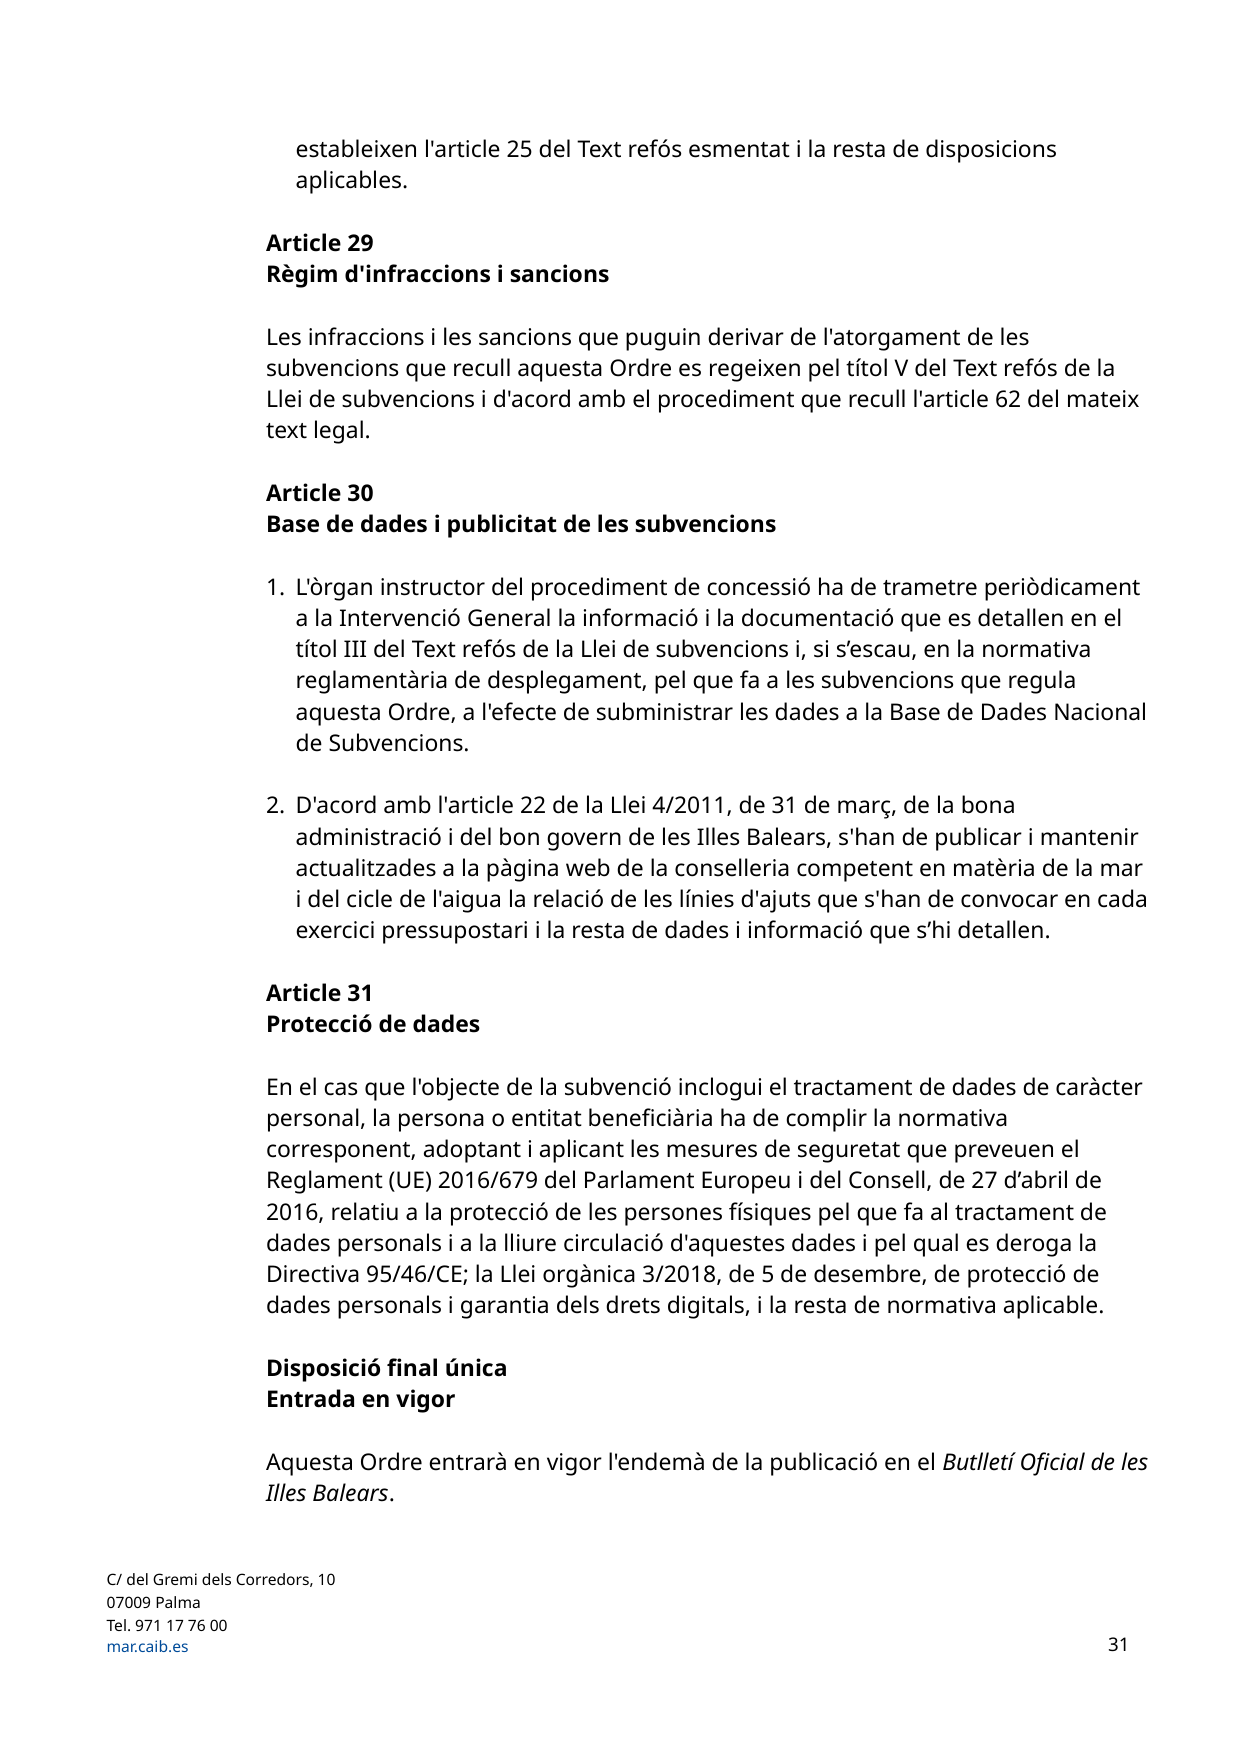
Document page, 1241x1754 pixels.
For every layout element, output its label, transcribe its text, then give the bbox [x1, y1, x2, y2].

text 2. D'acord amb l'article 22 de la Llei 4/2011, de 31 de març, de la bona administració i del bon govern de les Illes Balears, s'han de publicar i mantenir actualitzades a la pàgina web de la conselleria competent en matèria de la mar i del cicle de l'aigua la relació de les línies d'ajuts que s'han de convocar en cada exercici pressupostari i la resta de dades i informació que s’hi detallen. [266, 789, 1152, 945]
text Base de dades i publicitat de les subvencions [266, 508, 1152, 539]
text estableixen l'article 25 del Text refós esmentat i la resta de disposicions aplicables. [266, 133, 1152, 195]
text Règim d'infraccions i sancions [266, 258, 1152, 289]
text Entrada en vigor [266, 1383, 1152, 1414]
text Protecció de dades [266, 1008, 1152, 1039]
text Les infraccions i les sancions que puguin derivar de l'atorgament de les subvencions que recull aquesta Ordre es regeixen pel títol V del Text refós de la Llei de subvencions i d'acord amb el procediment que recull l'article 62 del mateix text legal. [266, 320, 1152, 445]
text Aquesta Ordre entrarà en vigor l'endemà de la publicació en el Butlletí Oficial de les Illes Balears. [266, 1445, 1152, 1508]
text En el cas que l'objecte de la subvenció inclogui el tractament de dades de caràcter personal, la persona o entitat beneficiària ha de complir la normativa corresponent, adoptant i aplicant les mesures de seguretat que preveuen el Reglament (UE) 2016/679 del Parlament Europeu i del Consell, de 27 d’abril de 2016, relatiu a la protecció de les persones físiques pel que fa al tractament de dades personals i a la lliure circulació d'aquestes dades i pel qual es deroga la Directiva 95/46/CE; la Llei orgànica 3/2018, de 5 de desembre, de protecció de dades personals i garantia dels drets digitals, i la resta de normativa aplicable. [266, 1070, 1152, 1320]
text Article 31 [266, 977, 1152, 1008]
text Disposició final única [266, 1352, 1152, 1383]
text Article 30 [266, 477, 1152, 508]
text Article 29 [266, 227, 1152, 258]
text 1. L'òrgan instructor del procediment de concessió ha de trametre periòdicament a la Intervenció General la informació i la documentació que es detallen en el títol III del Text refós de la Llei de subvencions i, si s’escau, en la normativa reglamentària de desplegament, pel que fa a les subvencions que regula aquesta Ordre, a l'efecte de subministrar les dades a la Base de Dades Nacional de Subvencions. [266, 570, 1152, 758]
